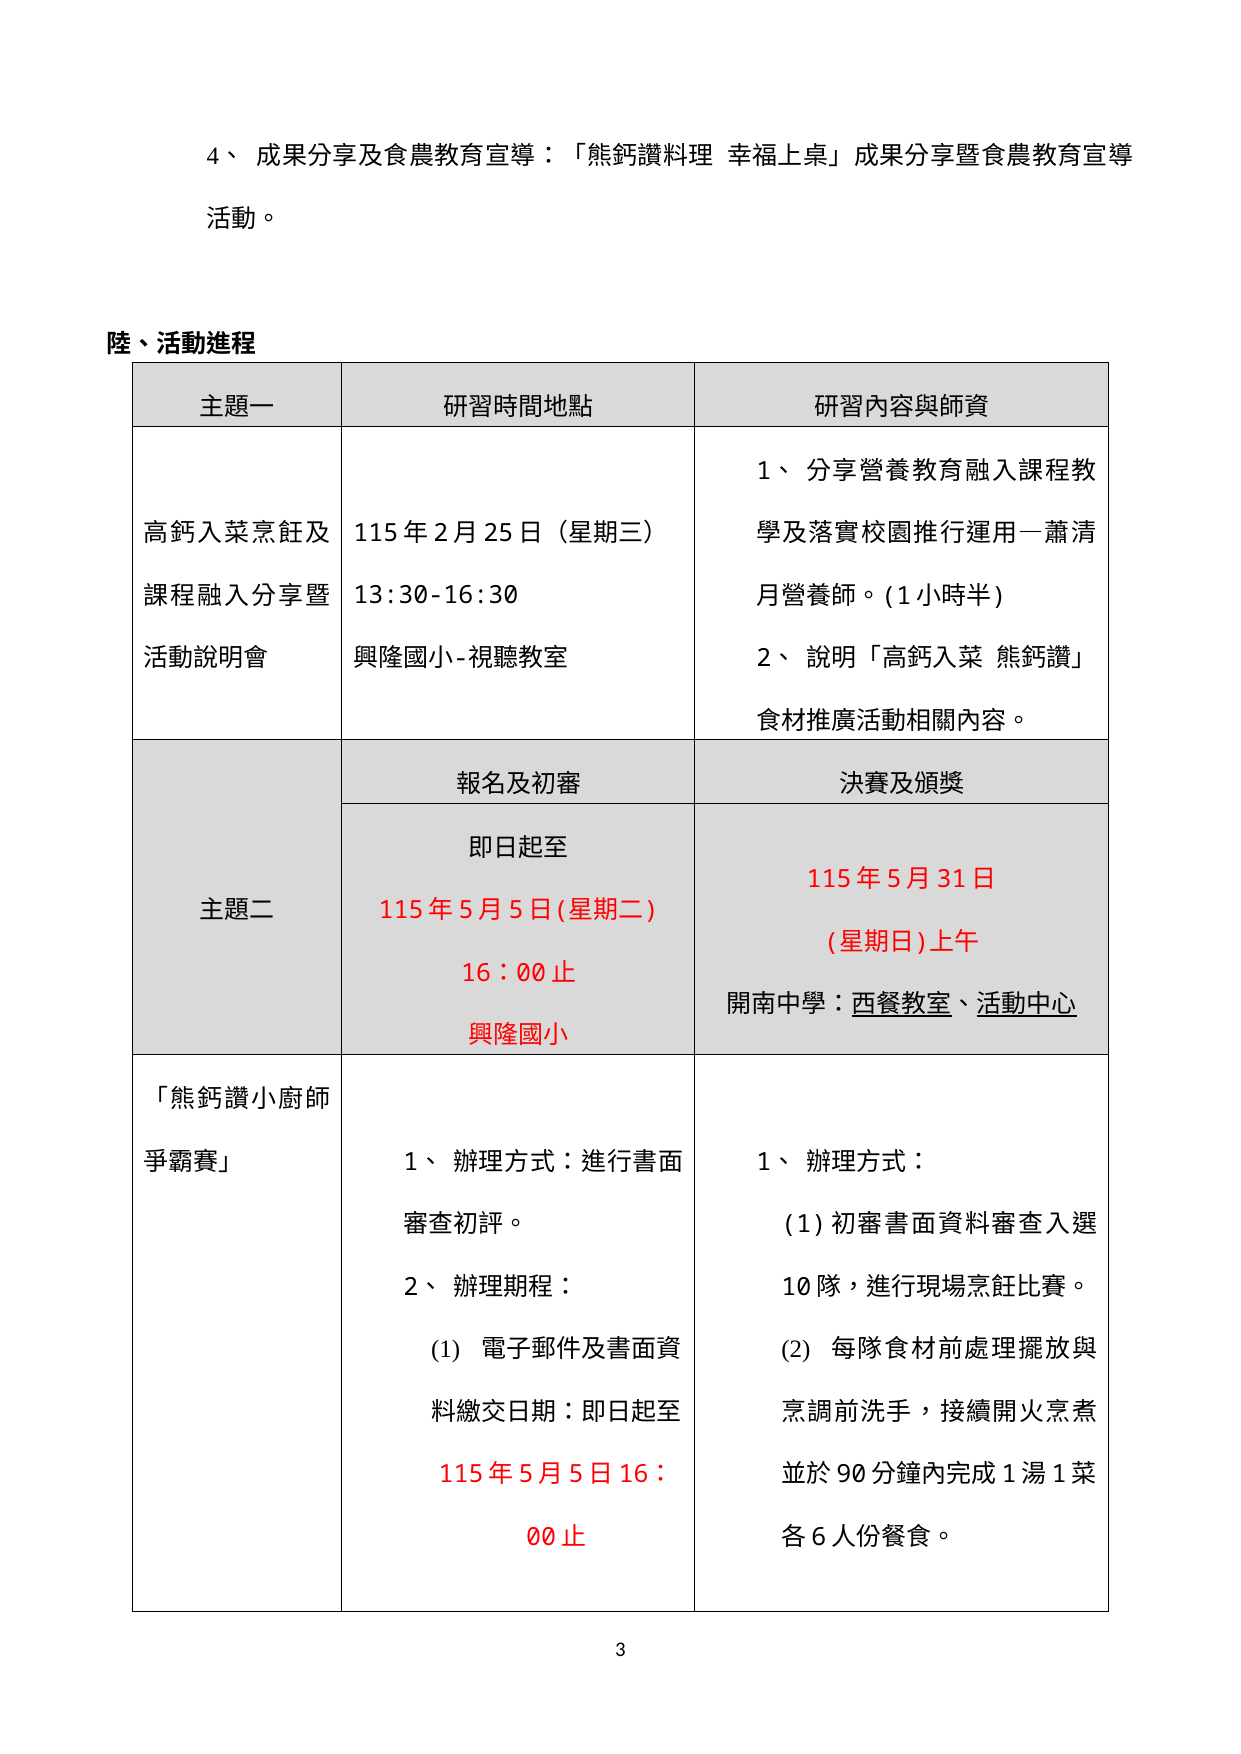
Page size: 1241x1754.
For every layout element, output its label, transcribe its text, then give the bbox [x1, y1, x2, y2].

table_cell 即日起至 115年5月5日(星期二) 16：00止 興隆國小 [342, 804, 694, 1054]
table_cell 辦理方式：進行書面審查初評。 辦理期程： 電子郵件及書面資料繳交日期：即日起至115年5月5日16：00止 書面資料資格審查及專家評選： 115年5月8日至15日。 公布初審入選名單： 115年5月19日前。 公布地點：興隆國小學校官網-行政公告區。 [342, 1055, 694, 1611]
table_cell 「熊鈣讚小廚師爭霸賽」 [133, 1055, 341, 1611]
table_header 研習內容與師資 [695, 363, 1108, 426]
table_cell 主題二 [133, 740, 341, 1054]
table_cell 報名及初審 [342, 740, 694, 803]
table_cell 115年2月25日（星期三） 13:30-16:30 興隆國小-視聽教室 [342, 427, 694, 739]
table_cell 115年5月31日 (星期日)上午 開南中學：西餐教室、活動中心 [695, 804, 1108, 1054]
table_header 研習時間地點 [342, 363, 694, 426]
table_cell 分享營養教育融入課程教學及落實校園推行運用—蕭清月營養師。(1小時半) 說明「高鈣入菜 熊鈣讚」食材推廣活動相關內容。 [695, 427, 1108, 739]
list 成果分享及食農教育宣導：「熊鈣讚料理 幸福上桌」成果分享暨食農教育宣導活動。 [206, 112, 1134, 237]
table_cell 辦理方式： 初審書面資料審查入選10隊，進行現場烹飪比賽。 每隊食材前處理擺放與烹調前洗手，接續開火烹煮並於90分鐘內完成1湯1菜各6人份餐食。 評選方式：專家評選。 頒獎典禮： 頒發評審委員聘書、贊助單位感謝狀。 得獎隊伍(共10組) 得獎團隊理念分享 [695, 1055, 1108, 1611]
table_cell 決賽及頒獎 [695, 740, 1108, 803]
list 活動進程 [106, 300, 1134, 362]
table_cell 高鈣入菜烹飪及課程融入分享暨活動說明會 [133, 427, 341, 739]
table_header 主題一 [133, 363, 341, 426]
